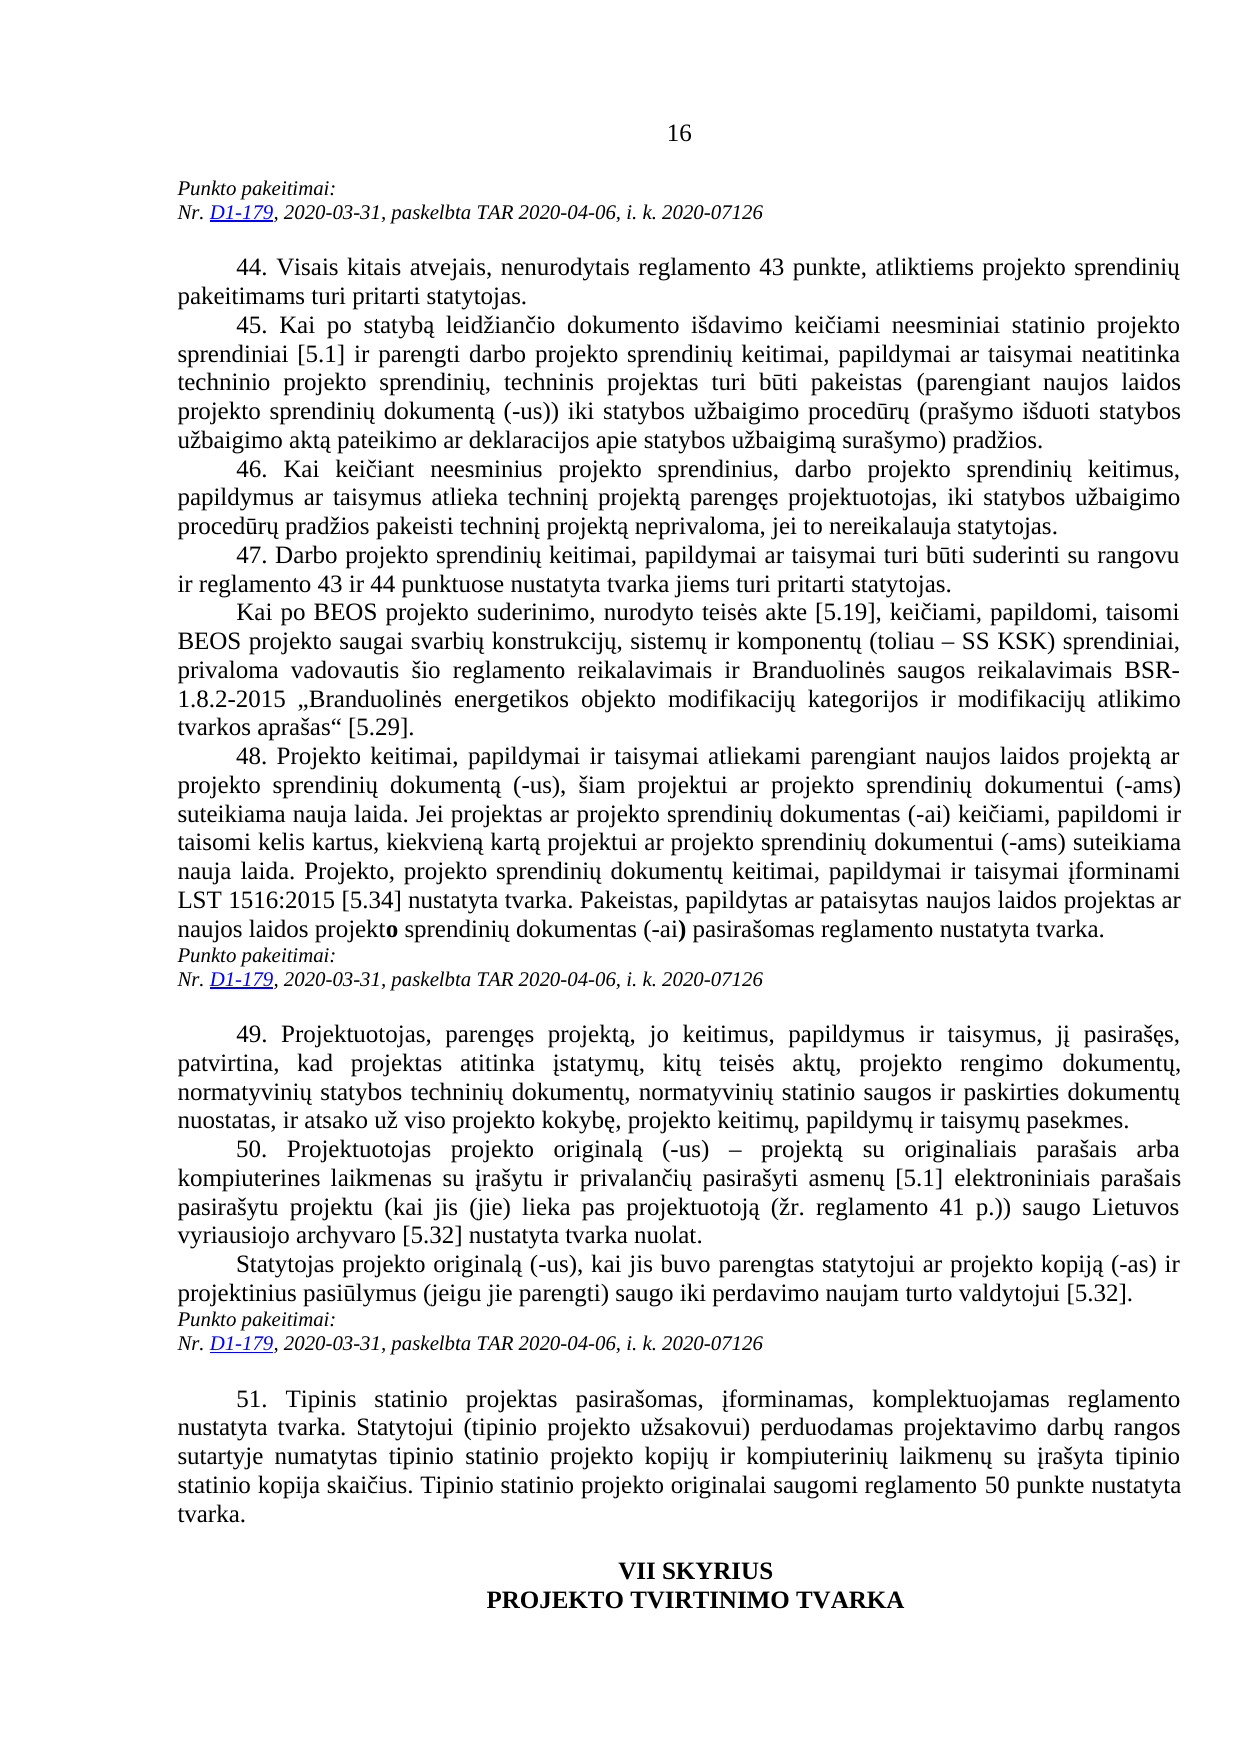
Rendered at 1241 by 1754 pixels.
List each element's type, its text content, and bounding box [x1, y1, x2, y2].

text 50. Projektuotojas projekto originalą (-us) – projektą su originaliais parašais arba kompiuterines laikmenas su įrašytu ir privalančių pasirašyti asmenų [5.1] elektroniniais parašais pasirašytu projektu (kai jis (jie) lieka pas projektuotoją (žr. reglamento 41 p.)) saugo Lietuvos vyriausiojo archyvaro [5.32] nustatyta tvarka nuolat. [177, 1134, 1181, 1249]
text Statytojas projekto originalą (-us), kai jis buvo parengtas statytojui ar projekto kopiją (-as) ir projektinius pasiūlymus (jeigu jie parengti) saugo iki perdavimo naujam turto valdytojui [5.32]. [177, 1249, 1181, 1307]
text Nr. D1-179, 2020-03-31, paskelbta TAR 2020-04-06, i. k. 2020-07126 [177, 1331, 1181, 1355]
text 48. Projekto keitimai, papildymai ir taisymai atliekami parengiant naujos laidos projektą ar projekto sprendinių dokumentą (-us), šiam projektui ar projekto sprendinių dokumentui (-ams) suteikiama nauja laida. Jei projektas ar projekto sprendinių dokumentas (-ai) keičiami, papildomi ir taisomi kelis kartus, kiekvieną kartą projektui ar projekto sprendinių dokumentui (-ams) suteikiama nauja laida. Projekto, projekto sprendinių dokumentų keitimai, papildymai ir taisymai įforminami LST 1516:2015 [5.34] nustatyta tvarka. Pakeistas, papildytas ar pataisytas naujos laidos projektas ar naujos laidos projekto sprendinių dokumentas (-ai) pasirašomas reglamento nustatyta tvarka. [177, 741, 1181, 942]
text Nr. D1-179, 2020-03-31, paskelbta TAR 2020-04-06, i. k. 2020-07126 [177, 200, 1181, 224]
text 49. Projektuotojas, parengęs projektą, jo keitimus, papildymus ir taisymus, jį pasirašęs, patvirtina, kad projektas atitinka įstatymų, kitų teisės aktų, projekto rengimo dokumentų, normatyvinių statybos techninių dokumentų, normatyvinių statinio saugos ir paskirties dokumentų nuostatas, ir atsako už viso projekto kokybę, projekto keitimų, papildymų ir taisymų pasekmes. [177, 1019, 1181, 1134]
text 45. Kai po statybą leidžiančio dokumento išdavimo keičiami neesminiai statinio projekto sprendiniai [5.1] ir parengti darbo projekto sprendinių keitimai, papildymai ar taisymai neatitinka techninio projekto sprendinių, techninis projektas turi būti pakeistas (parengiant naujos laidos projekto sprendinių dokumentą (-us)) iki statybos užbaigimo procedūrų (prašymo išduoti statybos užbaigimo aktą pateikimo ar deklaracijos apie statybos užbaigimą surašymo) pradžios. [177, 310, 1181, 454]
text 51. Tipinis statinio projektas pasirašomas, įforminamas, komplektuojamas reglamento nustatyta tvarka. Statytojui (tipinio projekto užsakovui) perduodamas projektavimo darbų rangos sutartyje numatytas tipinio statinio projekto kopijų ir kompiuterinių laikmenų su įrašyta tipinio statinio kopija skaičius. Tipinio statinio projekto originalai saugomi reglamento 50 punkte nustatyta tvarka. [177, 1384, 1181, 1527]
text Nr. D1-179, 2020-03-31, paskelbta TAR 2020-04-06, i. k. 2020-07126 [177, 967, 1181, 991]
text 46. Kai keičiant neesminius projekto sprendinius, darbo projekto sprendinių keitimus, papildymus ar taisymus atlieka techninį projektą parengęs projektuotojas, iki statybos užbaigimo procedūrų pradžios pakeisti techninį projektą neprivaloma, jei to nereikalauja statytojas. [177, 454, 1181, 540]
text PROJEKTO TVIRTINIMO TVARKA [177, 1585, 1181, 1614]
text 47. Darbo projekto sprendinių keitimai, papildymai ar taisymai turi būti suderinti su rangovu ir reglamento 43 ir 44 punktuose nustatyta tvarka jiems turi pritarti statytojas. [177, 540, 1181, 597]
text Punkto pakeitimai: [177, 942, 1181, 967]
text VII SKYRIUS [177, 1556, 1181, 1585]
text 44. Visais kitais atvejais, nenurodytais reglamento 43 punkte, atliktiems projekto sprendinių pakeitimams turi pritarti statytojas. [177, 252, 1181, 310]
text Punkto pakeitimai: [177, 176, 1181, 200]
text Punkto pakeitimai: [177, 1307, 1181, 1331]
text Kai po BEOS projekto suderinimo, nurodyto teisės akte [5.19], keičiami, papildomi, taisomi BEOS projekto saugai svarbių konstrukcijų, sistemų ir komponentų (toliau – SS KSK) sprendiniai, privaloma vadovautis šio reglamento reikalavimais ir Branduolinės saugos reikalavimais BSR-1.8.2-2015 „Branduolinės energetikos objekto modifikacijų kategorijos ir modifikacijų atlikimo tvarkos aprašas“ [5.29]. [177, 597, 1181, 741]
